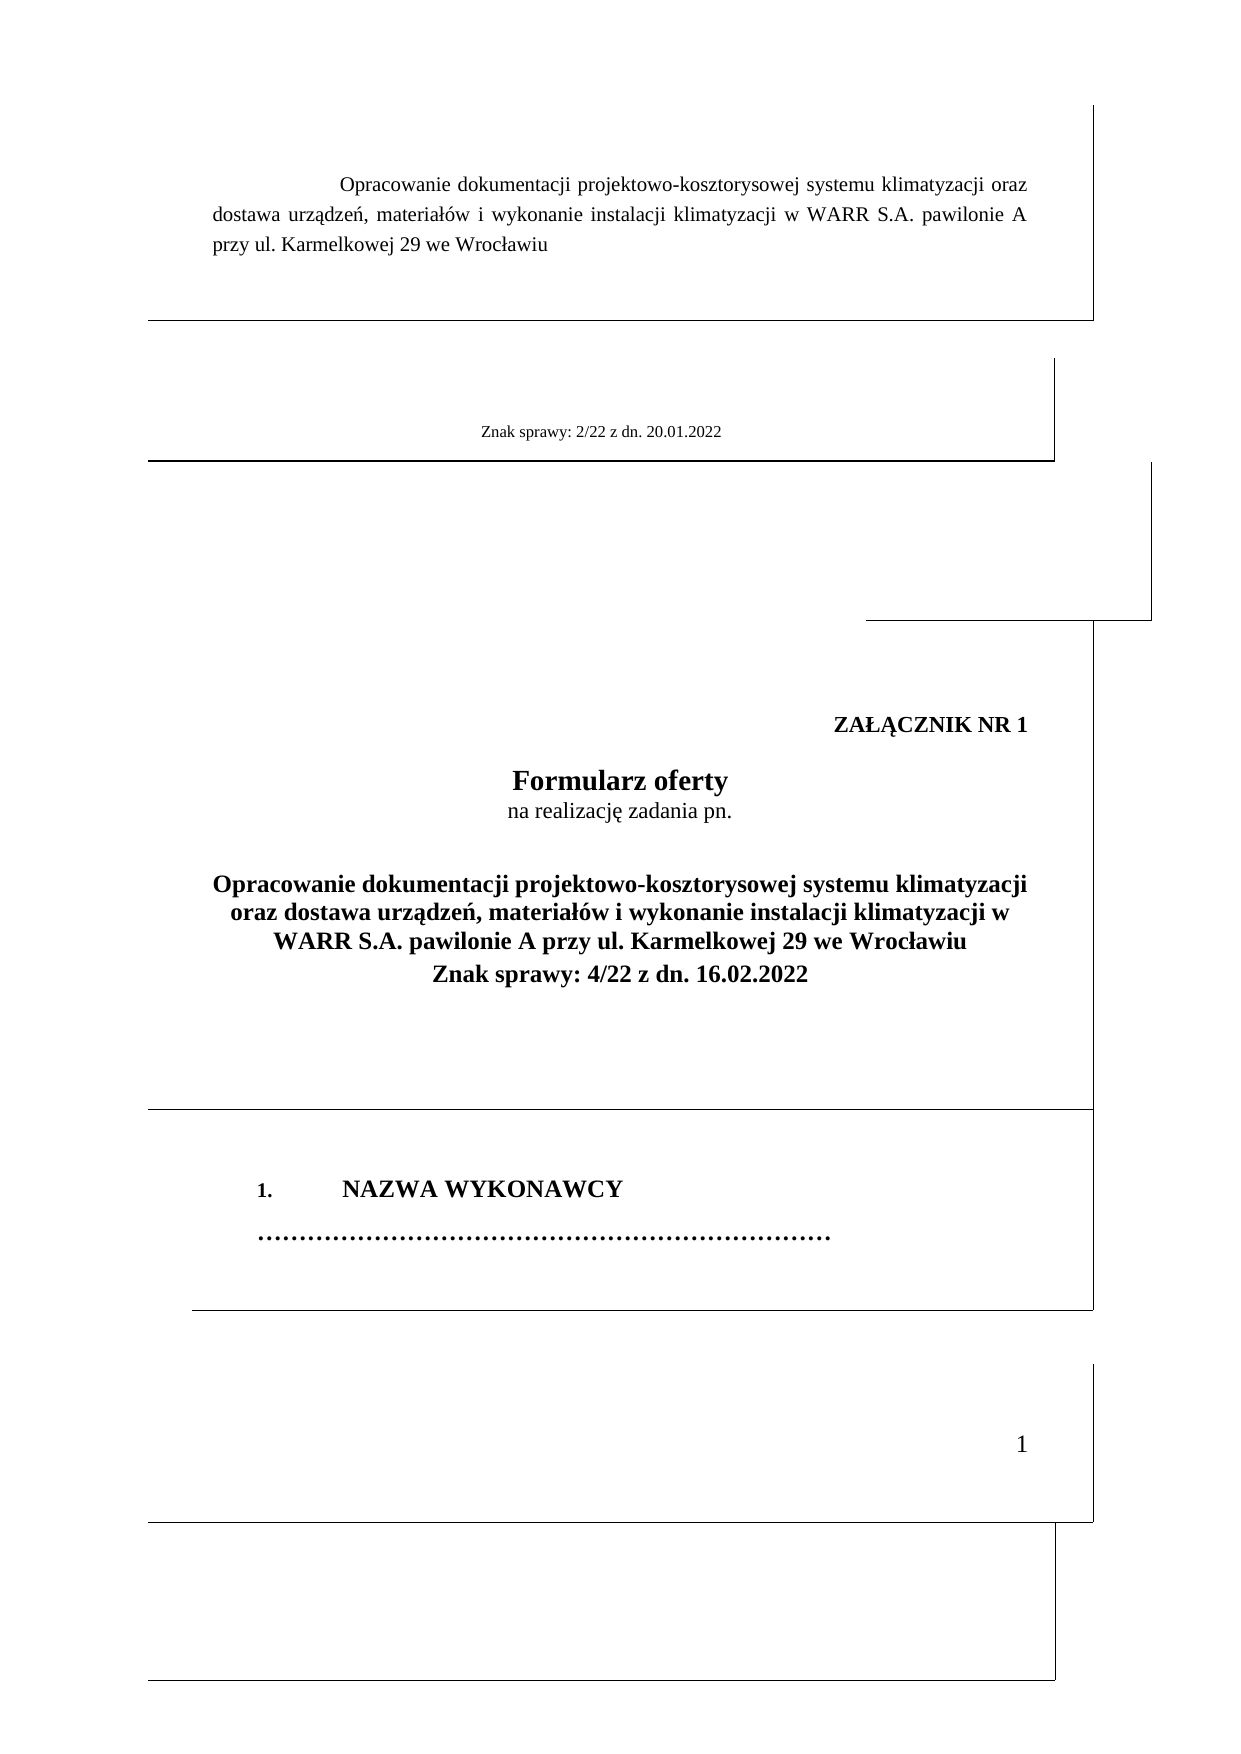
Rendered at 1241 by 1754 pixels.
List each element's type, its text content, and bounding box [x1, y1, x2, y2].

list NAZWA WYKONAWCY …………………………………………………………… [192, 1109, 1093, 1310]
text na realizację zadania pn. [148, 797, 1093, 823]
text Znak sprawy: 4/22 z dn. 16.02.2022 [148, 894, 1093, 988]
text ZAŁĄCZNIK NR 1 [148, 711, 1093, 737]
text Opracowanie dokumentacji projektowo-kosztorysowej systemu klimatyzacji oraz dostawa urządzeń, materiałów i wykonanie instalacji klimatyzacji w WARR S.A. pawilonie A przy ul. Karmelkowej 29 we Wrocławiu [148, 869, 1093, 894]
text Formularz oferty [148, 763, 1093, 797]
